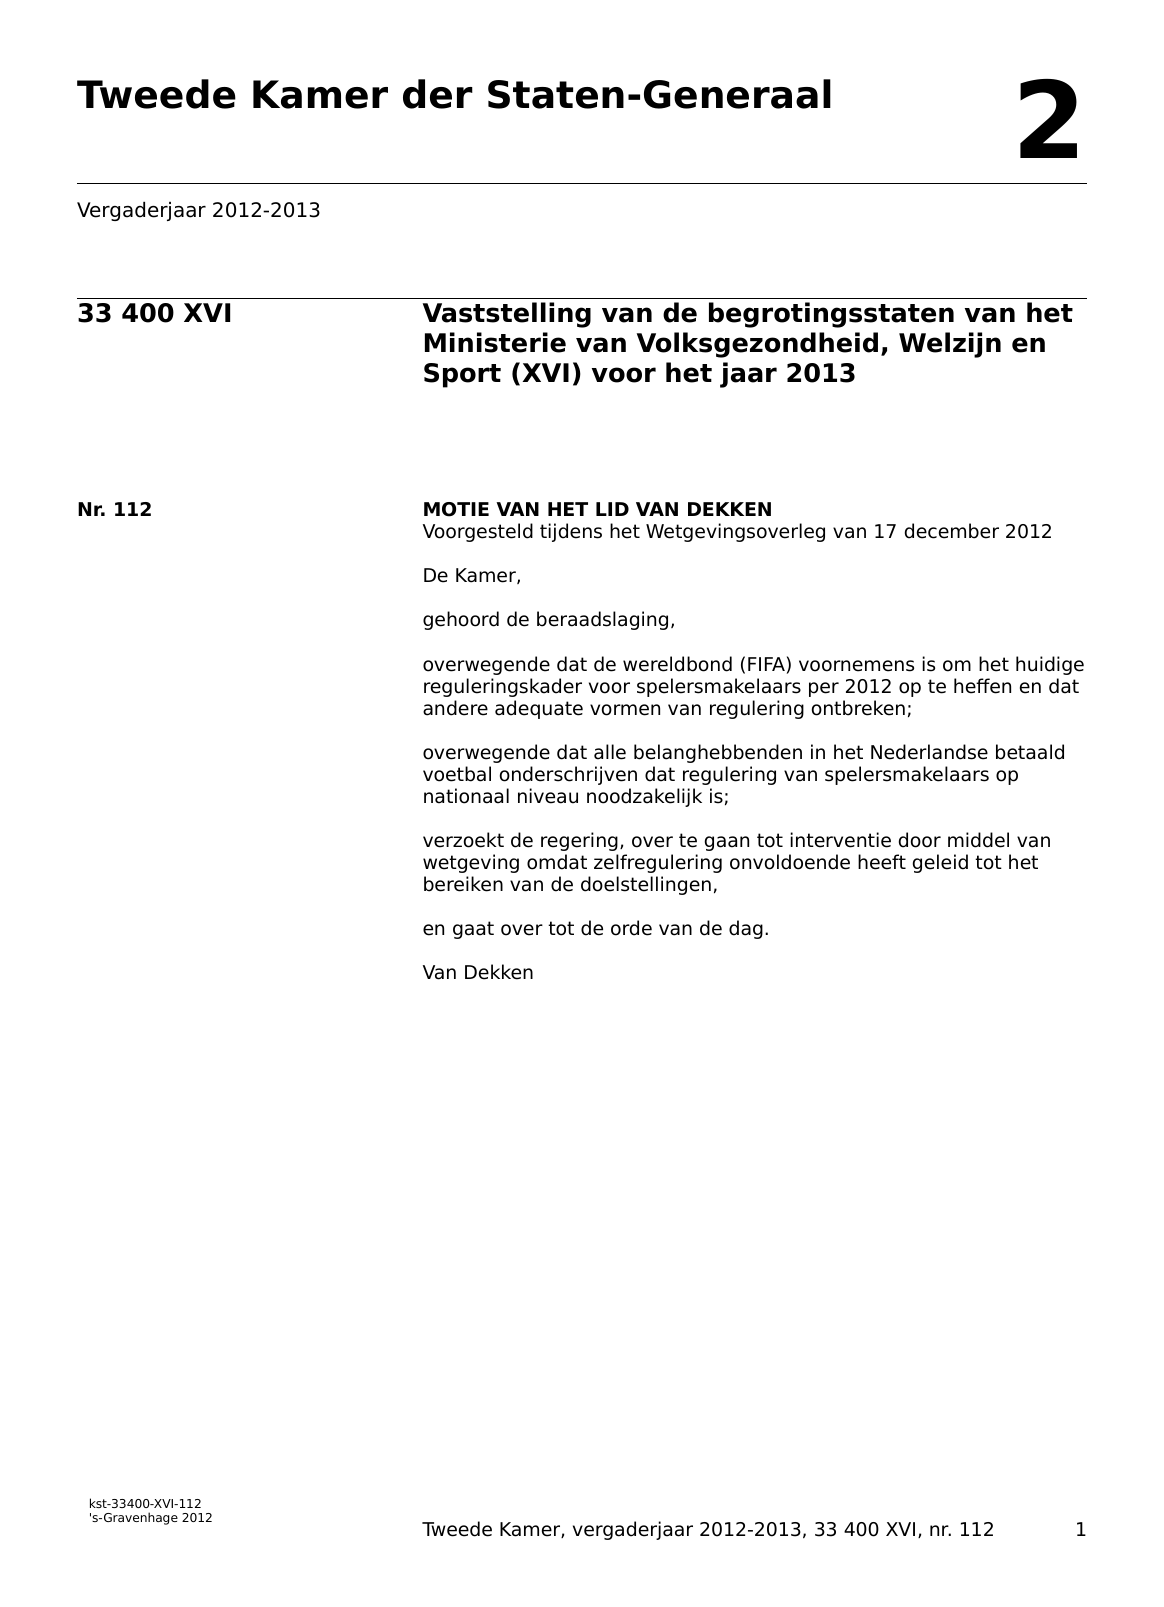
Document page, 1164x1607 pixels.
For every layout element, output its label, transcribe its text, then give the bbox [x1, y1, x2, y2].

table_header 2 [886, 59, 1087, 183]
table_header Tweede Kamer der Staten-Generaal [77, 59, 886, 183]
text overwegende dat alle belanghebbenden in het Nederlandse betaald voetbal onderschrijven dat regulering van spelersmakelaars op nationaal niveau noodzakelijk is; [422, 742, 1087, 808]
text kst-33400-XVI-112 [88, 1497, 323, 1511]
text Voorgesteld tijdens het Wetgevingsoverleg van 17 december 2012 [422, 521, 1087, 543]
text overwegende dat de wereldbond (FIFA) voornemens is om het huidige reguleringskader voor spelersmakelaars per 2012 op te heffen en dat andere adequate vormen van regulering ontbreken; [422, 653, 1087, 719]
text De Kamer, [422, 565, 1087, 587]
text gehoord de beraadslaging, [422, 609, 1087, 631]
table_cell Vergaderjaar 2012-2013 [77, 184, 1087, 298]
subtitle 33 400 XVI Vaststelling van de begrotingsstaten van het Ministerie van Volksgezondheid, Welzijn en Sport (XVI) voor het jaar 2013 [77, 299, 1087, 388]
text en gaat over tot de orde van de dag. [422, 918, 1087, 940]
text verzoekt de regering, over te gaan tot interventie door middel van wetgeving omdat zelfregulering onvoldoende heeft geleid tot het bereiken van de doelstellingen, [422, 830, 1087, 896]
text 's-Gravenhage 2012 [88, 1511, 323, 1525]
subtitle Nr. 112 MOTIE VAN HET LID VAN DEKKEN [77, 499, 1087, 521]
text Van Dekken [422, 962, 1087, 984]
